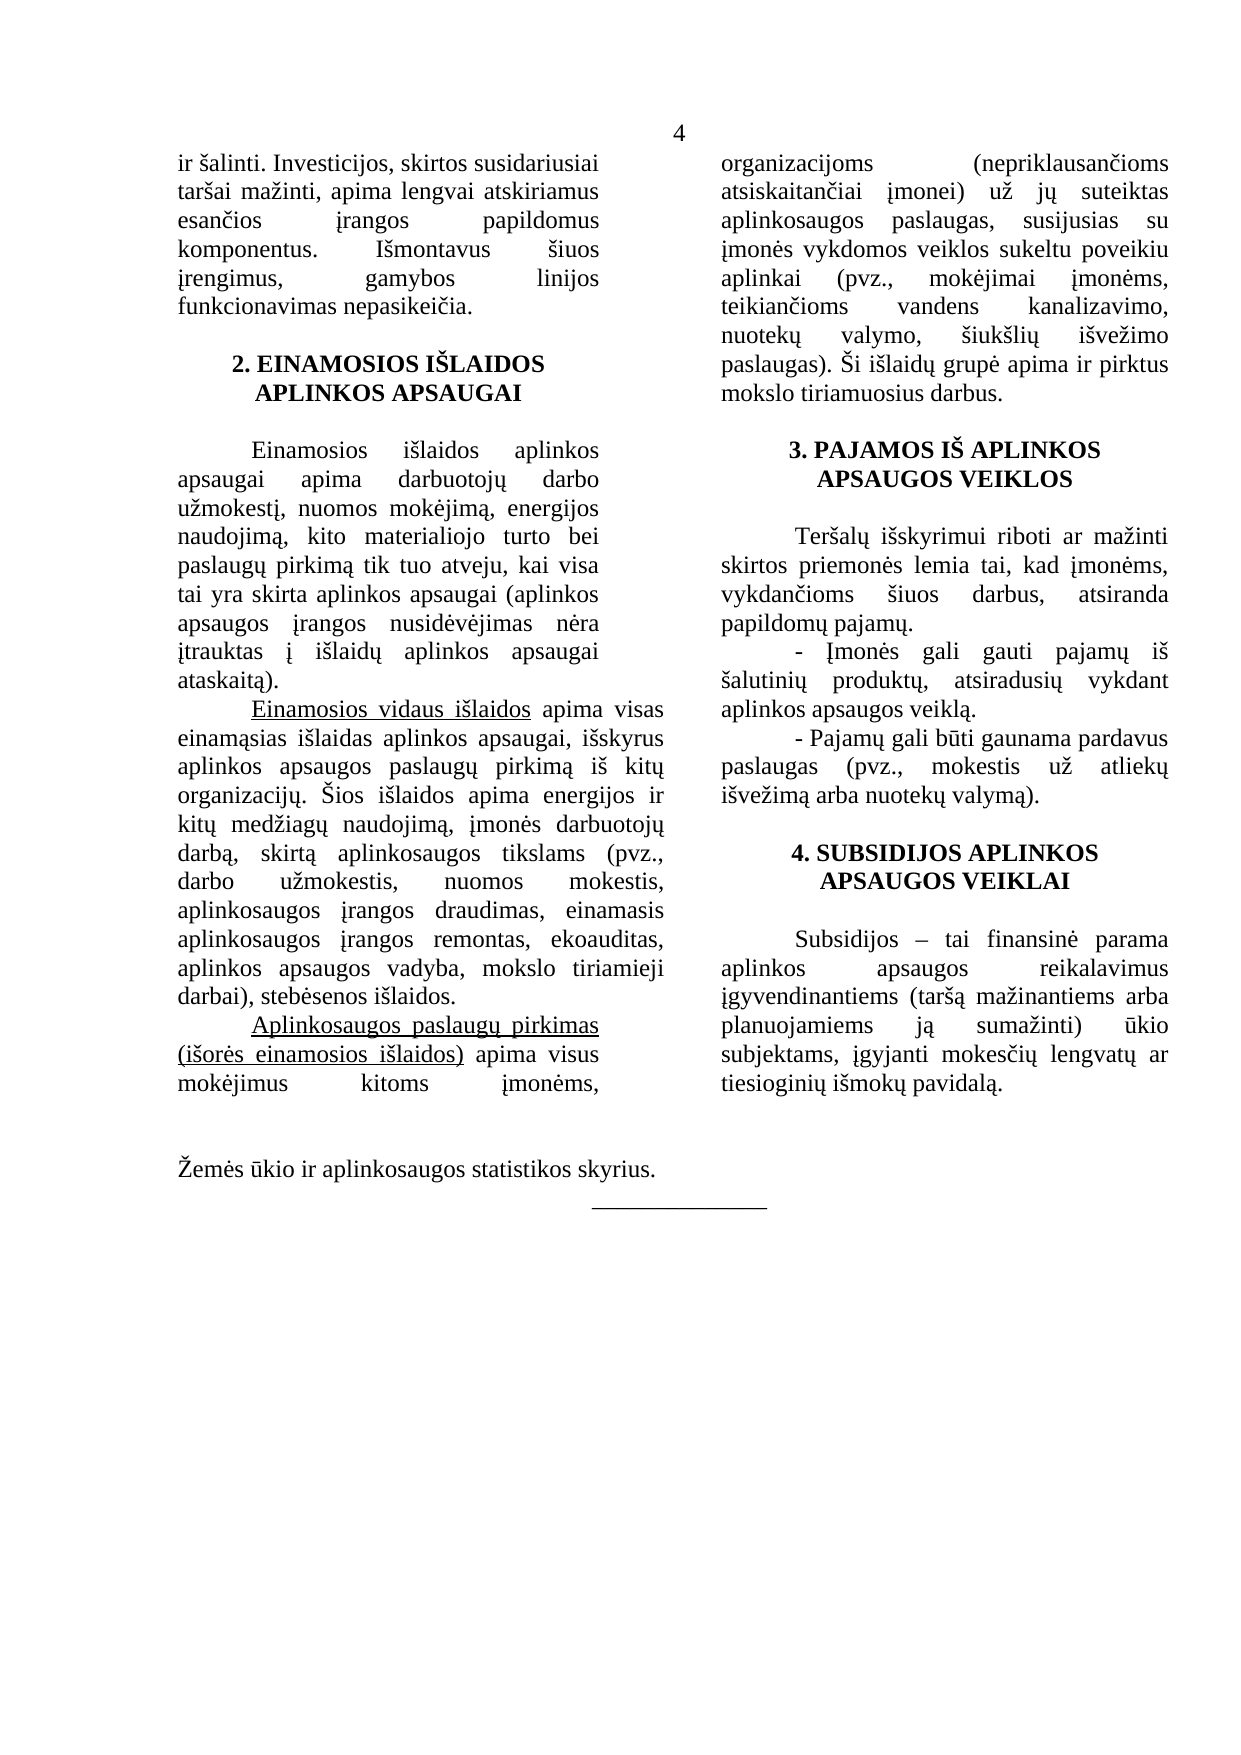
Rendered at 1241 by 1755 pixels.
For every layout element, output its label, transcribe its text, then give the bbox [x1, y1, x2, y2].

text 4. SUBSIDIJOS APLINKOS APSAUGOS VEIKLAI [721, 838, 1169, 895]
text Žemės ūkio ir aplinkosaugos statistikos skyrius. [177, 1154, 1181, 1183]
text Einamosios išlaidos aplinkos apsaugai apima darbuotojų darbo užmokestį, nuomos mokėjimą, energijos naudojimą, kito materialiojo turto bei paslaugų pirkimą tik tuo atveju, kai visa tai yra skirta aplinkos apsaugai (aplinkos apsaugos įrangos nusidėvėjimas nėra įtrauktas į išlaidų aplinkos apsaugai ataskaitą). [177, 435, 599, 694]
text Subsidijos – tai finansinė parama aplinkos apsaugos reikalavimus įgyvendinantiems (taršą mažinantiems arba planuojamiems ją sumažinti) ūkio subjektams, įgyjanti mokesčių lengvatų ar tiesioginių išmokų pavidalą. [721, 924, 1169, 1096]
text Einamosios vidaus išlaidos apima visas einamąsias išlaidas aplinkos apsaugai, išskyrus aplinkos apsaugos paslaugų pirkimą iš kitų organizacijų. Šios išlaidos apima energijos ir kitų medžiagų naudojimą, įmonės darbuotojų darbą, skirtą aplinkosaugos tikslams (pvz., darbo užmokestis, nuomos mokestis, aplinkosaugos įrangos draudimas, einamasis aplinkosaugos įrangos remontas, ekoauditas, aplinkos apsaugos vadyba, mokslo tiriamieji darbai), stebėsenos išlaidos. [177, 694, 664, 1010]
text ir šalinti. Investicijos, skirtos susidariusiai taršai mažinti, apima lengvai atskiriamus esančios įrangos papildomus komponentus. Išmontavus šiuos įrengimus, gamybos linijos funkcionavimas nepasikeičia. [177, 148, 599, 320]
text - Įmonės gali gauti pajamų iš šalutinių produktų, atsiradusių vykdant aplinkos apsaugos veiklą. [721, 636, 1169, 723]
text Aplinkosaugos paslaugų pirkimas (išorės einamosios išlaidos) apima visus mokėjimus kitoms įmonėms, [177, 1010, 599, 1096]
text - Pajamų gali būti gaunama pardavus paslaugas (pvz., mokestis už atliekų išvežimą arba nuotekų valymą). [721, 723, 1169, 809]
text 3. PAJAMOS IŠ APLINKOS APSAUGOS VEIKLOS [721, 435, 1169, 493]
text ______________ [177, 1183, 1181, 1211]
text Teršalų išskyrimui riboti ar mažinti skirtos priemonės lemia tai, kad įmonėms, vykdančioms šiuos darbus, atsiranda papildomų pajamų. [721, 521, 1169, 636]
text 2. EINAMOSIOS IŠLAIDOS APLINKOS APSAUGAI [177, 349, 599, 406]
text organizacijoms (nepriklausančioms atsiskaitančiai įmonei) už jų suteiktas aplinkosaugos paslaugas, susijusias su įmonės vykdomos veiklos sukeltu poveikiu aplinkai (pvz., mokėjimai įmonėms, teikiančioms vandens kanalizavimo, nuotekų valymo, šiukšlių išvežimo paslaugas). Ši išlaidų grupė apima ir pirktus mokslo tiriamuosius darbus. [721, 148, 1169, 406]
